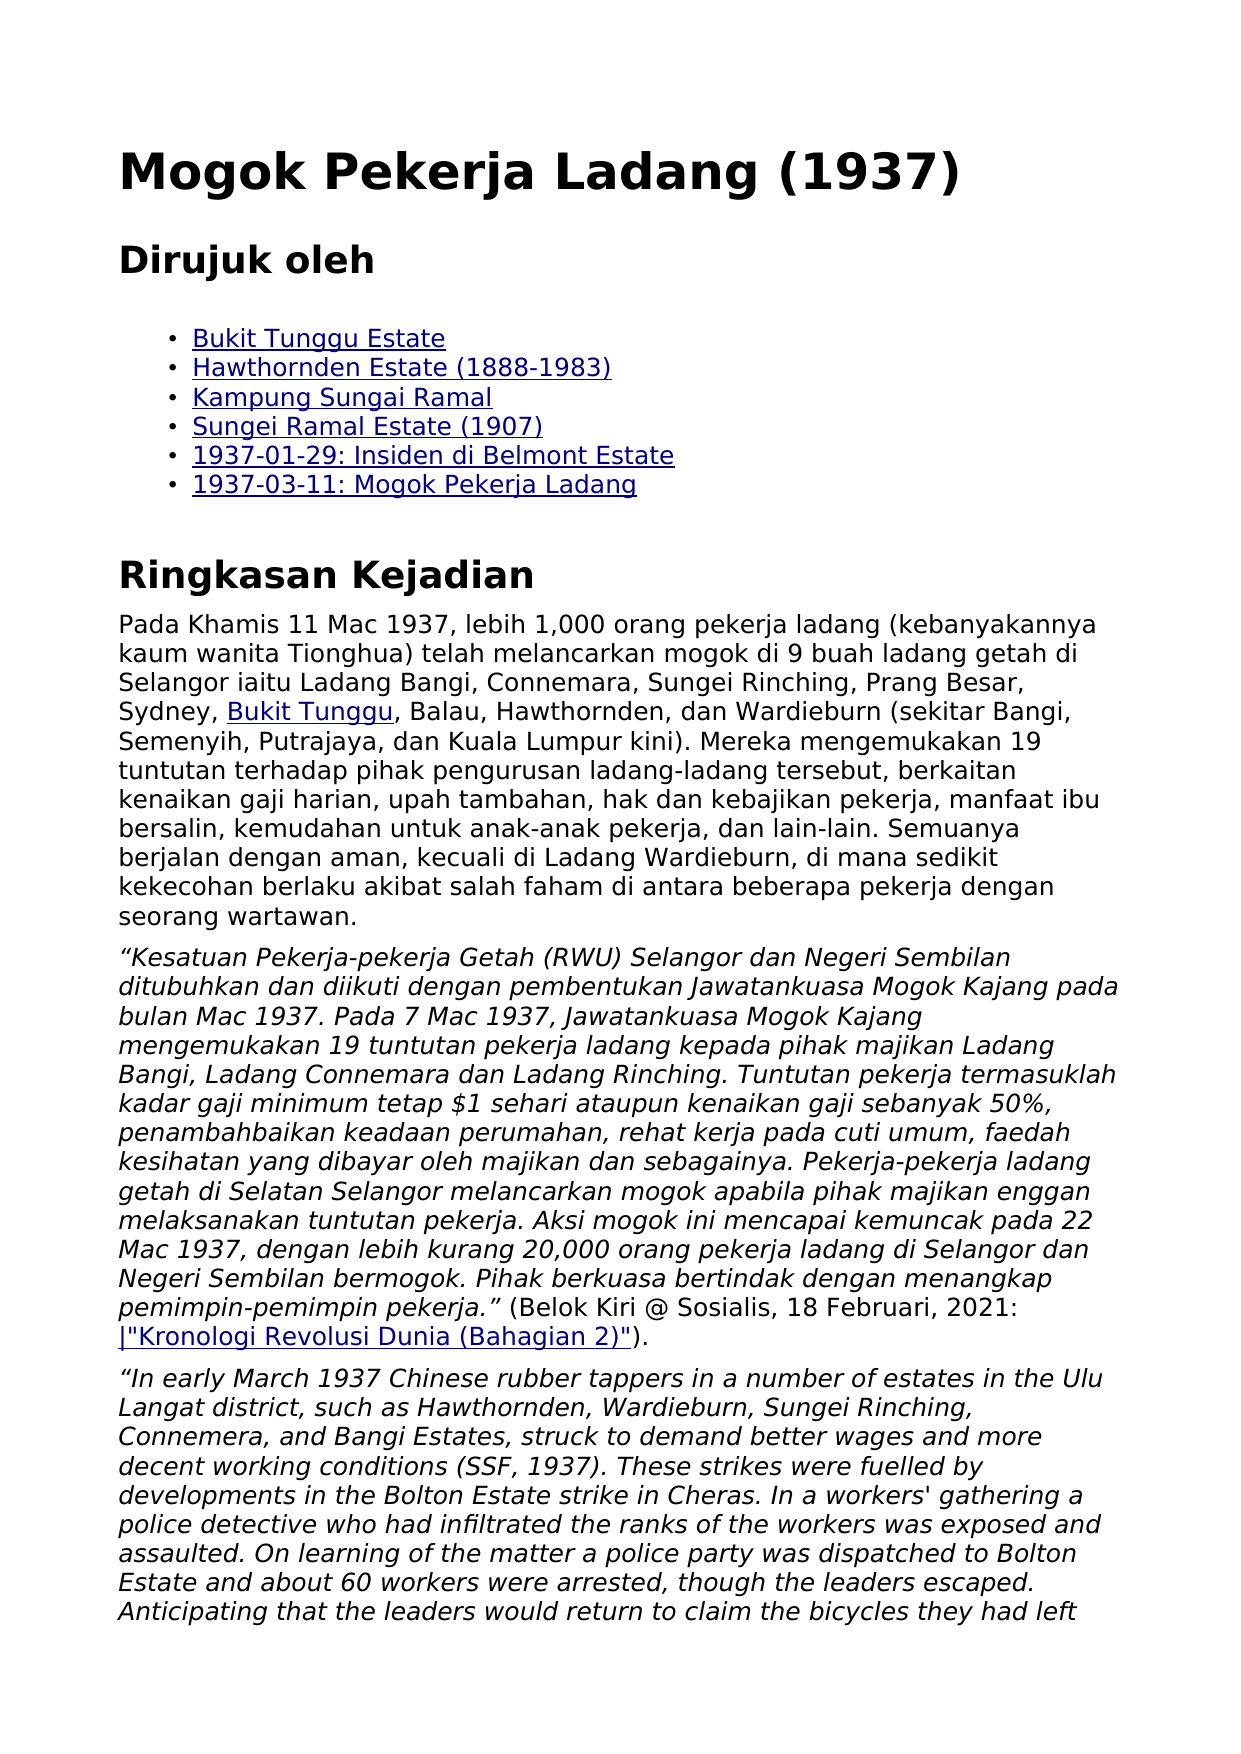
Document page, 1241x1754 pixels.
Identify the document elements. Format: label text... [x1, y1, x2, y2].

subtitle Mogok Pekerja Ladang (1937) [118, 143, 1122, 201]
list Kampung Sungai Ramal [177, 383, 1122, 412]
list Bukit Tunggu Estate [177, 324, 1122, 354]
list 1937-01-29: Insiden di Belmont Estate [177, 441, 1122, 470]
list 1937-03-11: Mogok Pekerja Ladang [177, 470, 1122, 499]
subtitle Ringkasan Kejadian [118, 554, 1122, 598]
list Hawthornden Estate (1888-1983) [177, 354, 1122, 383]
text Pada Khamis 11 Mac 1937, lebih 1,000 orang pekerja ladang (kebanyakannya kaum wanita Tionghua) telah melancarkan mogok di 9 buah ladang getah di Selangor iaitu Ladang Bangi, Connemara, Sungei Rinching, Prang Besar, Sydney, Bukit Tunggu, Balau, Hawthornden, dan Wardieburn (sekitar Bangi, Semenyih, Putrajaya, dan Kuala Lumpur kini). Mereka mengemukakan 19 tuntutan terhadap pihak pengurusan ladang-ladang tersebut, berkaitan kenaikan gaji harian, upah tambahan, hak dan kebajikan pekerja, manfaat ibu bersalin, kemudahan untuk anak-anak pekerja, dan lain-lain. Semuanya berjalan dengan aman, kecuali di Ladang Wardieburn, di mana sedikit kekecohan berlaku akibat salah faham di antara beberapa pekerja dengan seorang wartawan. [118, 610, 1122, 931]
text “Kesatuan Pekerja-pekerja Getah (RWU) Selangor dan Negeri Sembilan ditubuhkan dan diikuti dengan pembentukan Jawatankuasa Mogok Kajang pada bulan Mac 1937. Pada 7 Mac 1937, Jawatankuasa Mogok Kajang mengemukakan 19 tuntutan pekerja ladang kepada pihak majikan Ladang Bangi, Ladang Connemara dan Ladang Rinching. Tuntutan pekerja termasuklah kadar gaji minimum tetap $1 sehari ataupun kenaikan gaji sebanyak 50%, penambahbaikan keadaan perumahan, rehat kerja pada cuti umum, faedah kesihatan yang dibayar oleh majikan dan sebagainya. Pekerja-pekerja ladang getah di Selatan Selangor melancarkan mogok apabila pihak majikan enggan melaksanakan tuntutan pekerja. Aksi mogok ini mencapai kemuncak pada 22 Mac 1937, dengan lebih kurang 20,000 orang pekerja ladang di Selangor dan Negeri Sembilan bermogok. Pihak berkuasa bertindak dengan menangkap pemimpin-pemimpin pekerja.” (Belok Kiri @ Sosialis, 18 Februari, 2021: |"Kronologi Revolusi Dunia (Bahagian 2)"). [118, 943, 1122, 1352]
text “In early March 1937 Chinese rubber tappers in a number of estates in the Ulu Langat district, such as Hawthornden, Wardieburn, Sungei Rinching, Connemera, and Bangi Estates, struck to demand better wages and more decent working conditions (SSF, 1937). These strikes were fuelled by developments in the Bolton Estate strike in Cheras. In a workers' gathering a police detective who had infiltrated the ranks of the workers was exposed and assaulted. On learning of the matter a police party was dispatched to Bolton Estate and about 60 workers were arrested, though the leaders escaped. Anticipating that the leaders would return to claim the bicycles they had left [118, 1364, 1122, 1627]
subtitle Dirujuk oleh [118, 239, 1122, 282]
list Sungei Ramal Estate (1907) [177, 412, 1122, 441]
